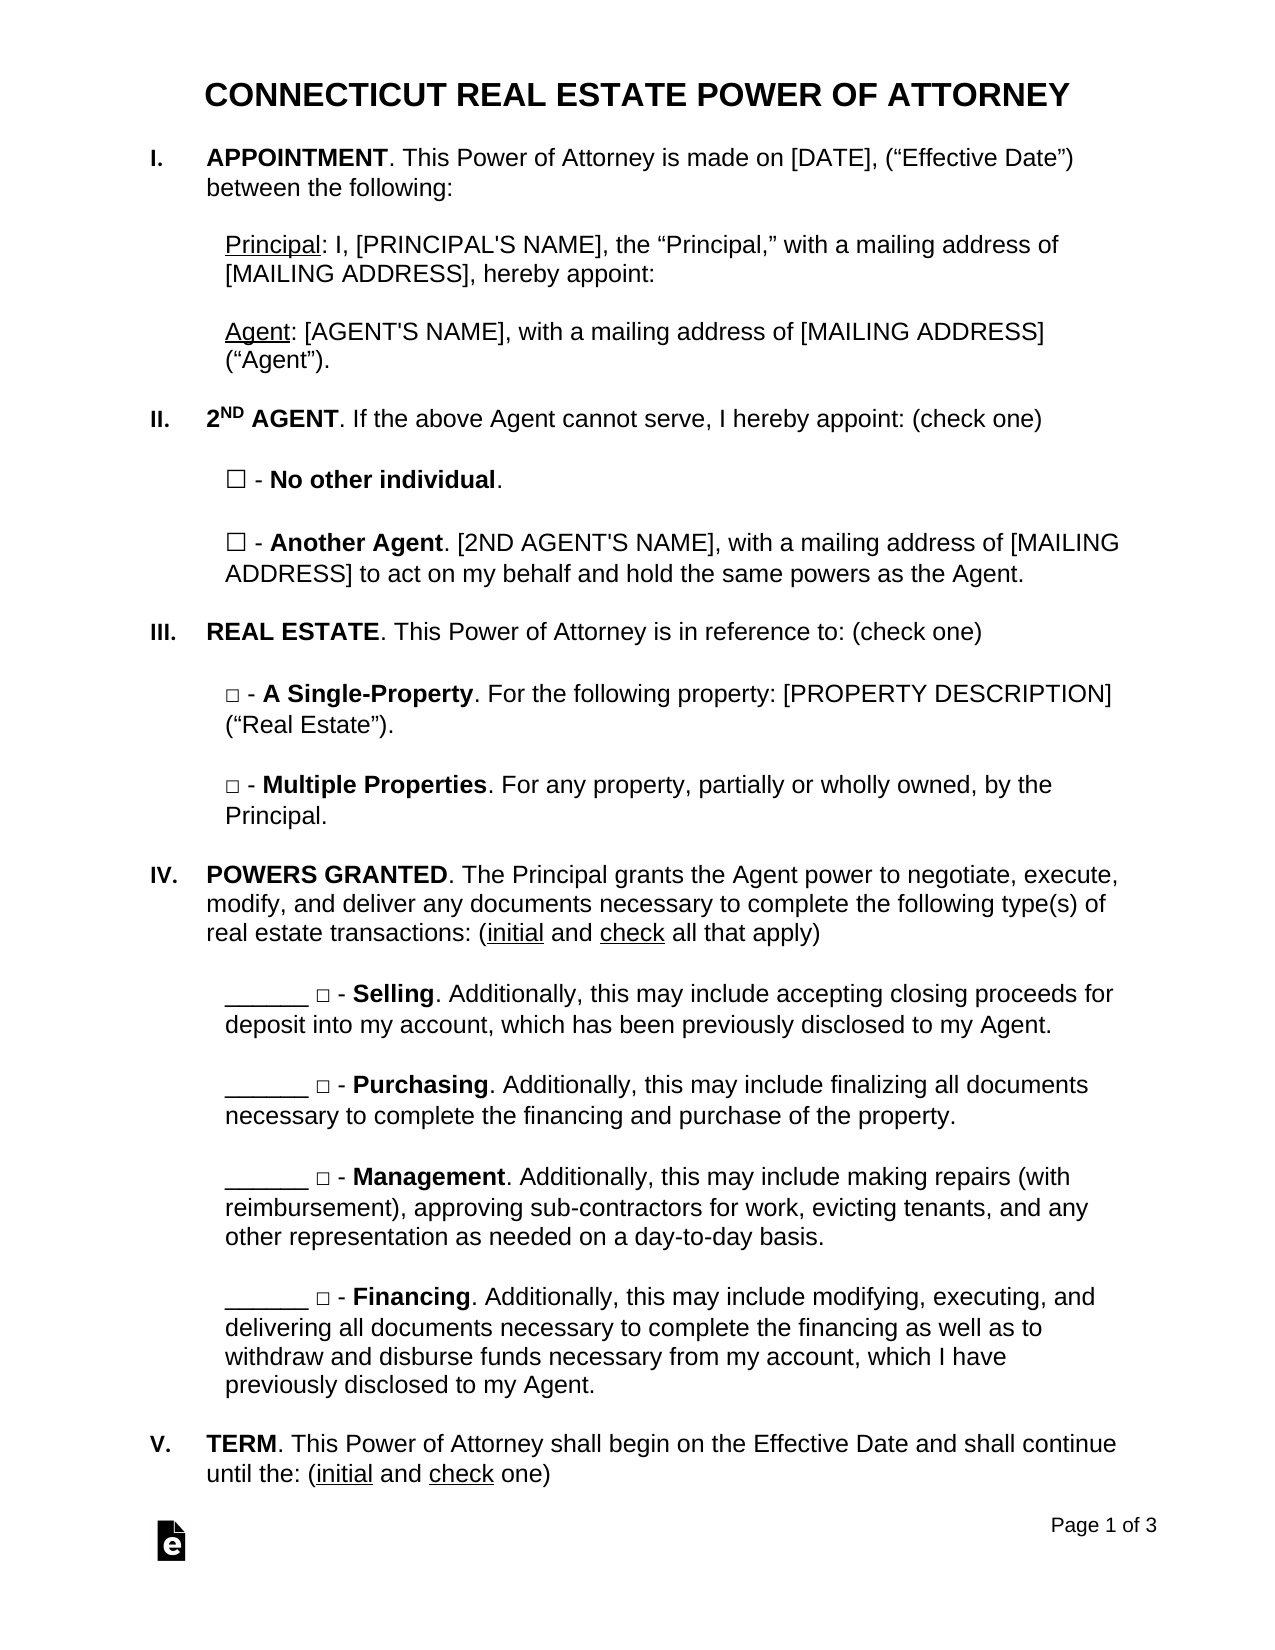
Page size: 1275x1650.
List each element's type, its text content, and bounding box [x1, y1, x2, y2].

text ______ ☐ - Selling. Additionally, this may include accepting closing proceeds for deposit into my account, which has been previously disclosed to my Agent. [225, 976, 1125, 1038]
text ______ ☐ - Financing. Additionally, this may include modifying, executing, and delivering all documents necessary to complete the financing as well as to withdraw and disburse funds necessary from my account, which I have previously disclosed to my Agent. [225, 1279, 1125, 1399]
text ☐ - Multiple Properties. For any property, partially or wholly owned, by the Principal. [225, 767, 1125, 830]
text Agent: [AGENT'S NAME], with a mailing address of [MAILING ADDRESS] (“Agent”). [225, 316, 1125, 374]
list APPOINTMENT. This Power of Attorney is made on [DATE], (“Effective Date”) between the following: [150, 142, 1125, 201]
list TERM. This Power of Attorney shall begin on the Effective Date and shall continue until the: (initial and check one) [150, 1428, 1125, 1487]
text ______ ☐ - Management. Additionally, this may include making repairs (with reimbursement), approving sub-contractors for work, evicting tenants, and any other representation as needed on a day-to-day basis. [225, 1159, 1125, 1250]
list POWERS GRANTED. The Principal grants the Agent power to negotiate, execute, modify, and deliver any documents necessary to complete the following type(s) of real estate transactions: (initial and check all that apply) [150, 859, 1125, 947]
text ☐ - No other individual. [225, 462, 1125, 496]
list 2ND AGENT. If the above Agent cannot serve, I hereby appoint: (check one) [150, 403, 1125, 433]
text Principal: I, [PRINCIPAL'S NAME], the “Principal,” with a mailing address of [MAILING ADDRESS], hereby appoint: [225, 230, 1125, 288]
text CONNECTICUT REAL ESTATE POWER OF ATTORNEY [150, 75, 1125, 113]
text ______ ☐ - Purchasing. Additionally, this may include finalizing all documents necessary to complete the financing and purchase of the property. [225, 1067, 1125, 1130]
text ☐ - A Single-Property. For the following property: [PROPERTY DESCRIPTION] (“Real Estate”). [225, 676, 1125, 738]
text ☐ - Another Agent. [2ND AGENT'S NAME], with a mailing address of [MAILING ADDRESS] to act on my behalf and hold the same powers as the Agent. [225, 525, 1125, 588]
list REAL ESTATE. This Power of Attorney is in reference to: (check one) [150, 616, 1125, 647]
